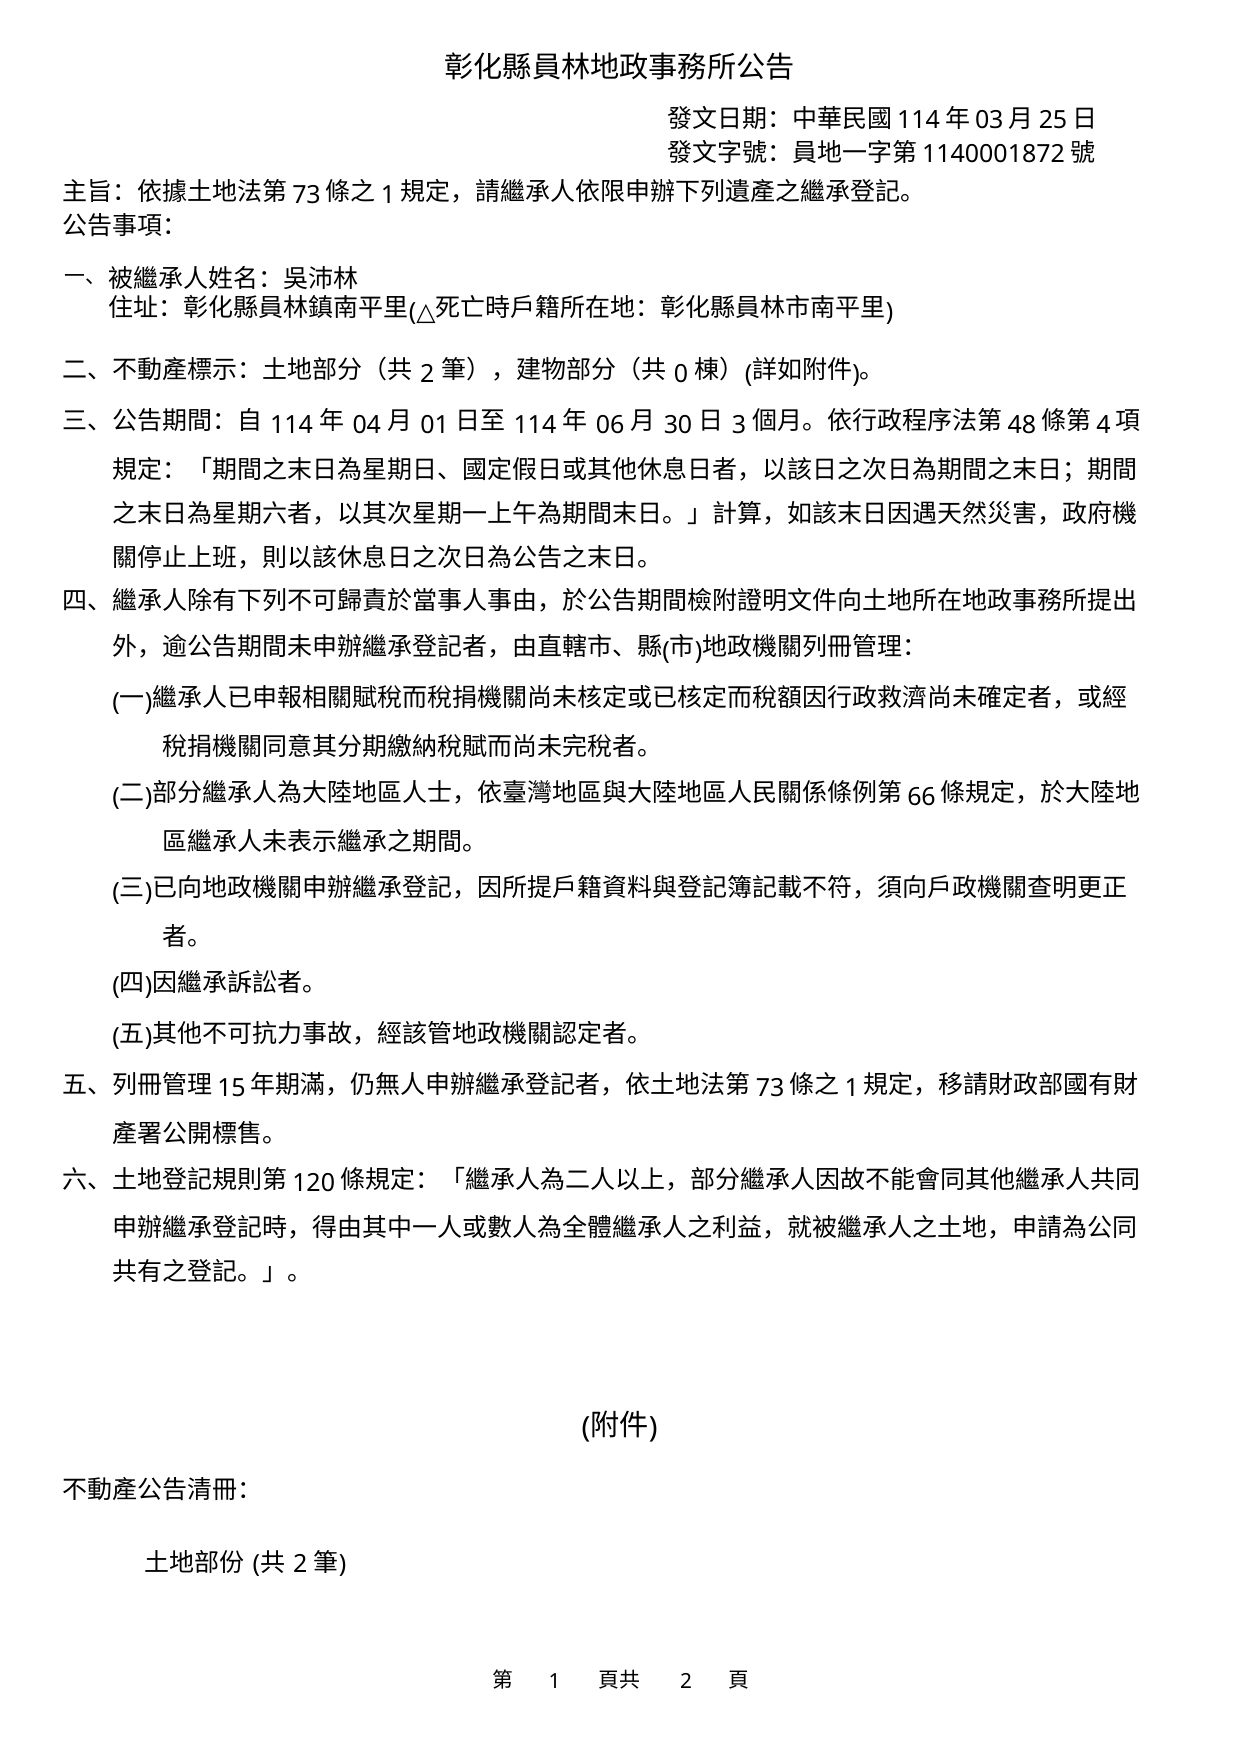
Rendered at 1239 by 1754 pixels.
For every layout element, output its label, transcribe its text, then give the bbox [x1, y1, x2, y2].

table_cell [0, 1355, 62, 1395]
table_cell 頁 [718, 1660, 759, 1701]
table_cell [523, 1355, 585, 1395]
table_cell 不動產公告清冊： [62, 1456, 1177, 1528]
table_header [62, 0, 109, 41]
table_cell 彰化縣員林地政事務所公告 [62, 41, 1177, 94]
table_cell [653, 95, 667, 177]
table_cell [1177, 1660, 1239, 1701]
table_cell [0, 1395, 62, 1456]
table_cell [62, 315, 109, 356]
table_cell (附件) [62, 1395, 1177, 1456]
table_cell [585, 1600, 653, 1660]
table_cell [483, 1355, 523, 1395]
table_cell [62, 1600, 109, 1660]
table_cell [523, 1600, 585, 1660]
table_header [483, 0, 523, 41]
table_cell [109, 1660, 482, 1701]
table_cell [1177, 1529, 1239, 1600]
table_cell [0, 315, 62, 356]
table_header [109, 0, 482, 41]
table_cell [585, 95, 653, 177]
table_cell 一、 [62, 264, 109, 315]
table_cell [109, 1355, 482, 1395]
table_cell [1177, 315, 1239, 356]
table_cell [718, 1600, 759, 1660]
table_cell [1177, 264, 1239, 315]
table_cell [483, 1600, 523, 1660]
table_cell [667, 1355, 718, 1395]
table_cell 主旨：依據土地法第73條之1規定，請繼承人依限申辦下列遺產之繼承登記。 公告事項： [62, 177, 1177, 264]
table_cell [109, 1600, 482, 1660]
table_cell [0, 1600, 62, 1660]
table_cell [667, 1600, 718, 1660]
table_header [759, 0, 1177, 41]
table_cell [62, 1355, 109, 1395]
table_cell [109, 95, 482, 177]
table_cell [1177, 41, 1239, 94]
table_cell [0, 1529, 62, 1600]
table_cell [653, 1600, 667, 1660]
table_header [585, 0, 653, 41]
table_cell 1 [523, 1660, 585, 1701]
table_cell 2 [653, 1660, 718, 1701]
table_cell [1177, 95, 1239, 177]
table_cell [0, 356, 62, 1354]
table_cell 被繼承人姓名：吳沛林 住址：彰化縣員林鎮南平里(△死亡時戶籍所在地：彰化縣員林市南平里) [109, 264, 1177, 356]
table_cell [0, 41, 62, 94]
table_header [0, 0, 62, 41]
table_cell [1177, 1395, 1239, 1456]
table_header [1177, 0, 1239, 41]
table_cell [0, 1660, 62, 1701]
table_cell [1177, 1600, 1239, 1660]
table_cell 土地部份 (共 2 筆) [62, 1529, 1177, 1600]
table_header [667, 0, 718, 41]
table_cell [585, 1355, 653, 1395]
table_cell [0, 95, 62, 177]
table_cell [0, 264, 62, 315]
table_cell [62, 95, 109, 177]
table_cell 二、不動產標示：土地部分（共 2 筆），建物部分（共 0 棟）(詳如附件)。 三、公告期間：自 114 年 04 月 01 日至 114 年 06 月 30 日 3 個月。依行政程序法第48條第4項 規定：「期間之末日為星期日、國定假日或其他休息日者，以該日之次日為期間之末日；期間 之末日為星期六者，以其次星期一上午為期間末日。」計算，如該末日因遇天然災害，政府機 關停止上班，則以該休息日之次日為公告之末日。 四、繼承人除有下列不可歸責於當事人事由，於公告期間檢附證明文件向土地所在地政事務所提出 外，逾公告期間未申辦繼承登記者，由直轄市、縣(市)地政機關列冊管理： (一)繼承人已申報相關賦稅而稅捐機關尚未核定或已核定而稅額因行政救濟尚未確定者，或經 稅捐機關同意其分期繳納稅賦而尚未完稅者。 (二)部分繼承人為大陸地區人士，依臺灣地區與大陸地區人民關係條例第66條規定，於大陸地 區繼承人未表示繼承之期間。 (三)已向地政機關申辦繼承登記，因所提戶籍資料與登記簿記載不符，須向戶政機關查明更正 者。 (四)因繼承訴訟者。 (五)其他不可抗力事故，經該管地政機關認定者。 五、列冊管理15年期滿，仍無人申辦繼承登記者，依土地法第73條之1規定，移請財政部國有財 產署公開標售。 六、土地登記規則第120條規定：「繼承人為二人以上，部分繼承人因故不能會同其他繼承人共同 申辦繼承登記時，得由其中一人或數人為全體繼承人之利益，就被繼承人之土地，申請為公同 共有之登記。」。 [62, 356, 1177, 1354]
table_cell [0, 1456, 62, 1528]
table_cell [1177, 1355, 1239, 1395]
table_cell [1177, 356, 1239, 1354]
table_header [523, 0, 585, 41]
table_cell [523, 95, 585, 177]
table_header [718, 0, 759, 41]
table_header [653, 0, 667, 41]
table_cell [483, 95, 523, 177]
table_cell [62, 1660, 109, 1701]
table_cell 頁共 [585, 1660, 653, 1701]
table_cell [653, 1355, 667, 1395]
table_cell [759, 1355, 1177, 1395]
table_cell [1177, 1456, 1239, 1528]
table_cell [1177, 177, 1239, 264]
table_cell 第 [483, 1660, 523, 1701]
table_cell [718, 1355, 759, 1395]
table_cell [759, 1600, 1177, 1660]
table_cell 發文日期：中華民國114年03月25日 發文字號：員地一字第1140001872號 [667, 95, 1177, 177]
table_cell [0, 177, 62, 264]
table_cell [759, 1660, 1177, 1701]
